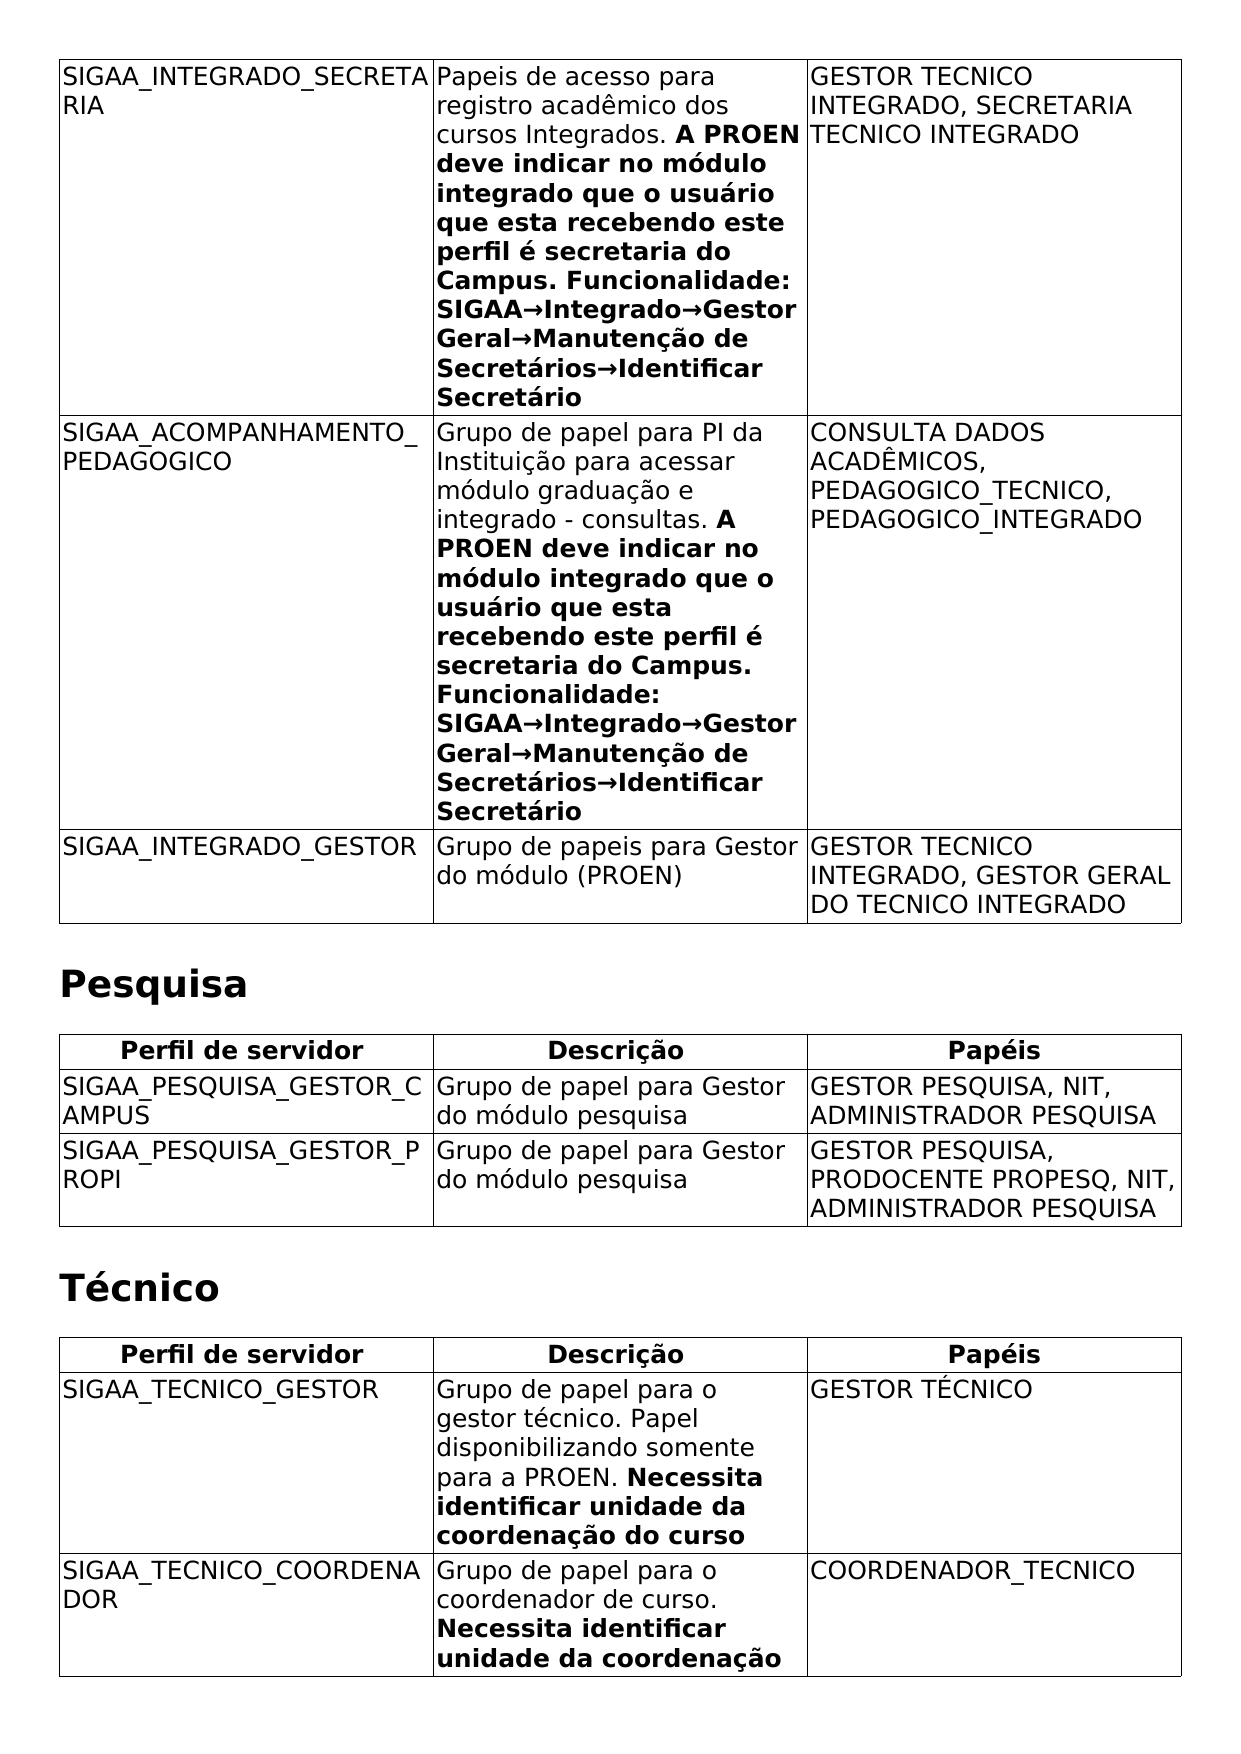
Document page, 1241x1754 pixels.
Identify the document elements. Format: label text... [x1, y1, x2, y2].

table_cell GESTOR TECNICO INTEGRADO, GESTOR GERAL DO TECNICO INTEGRADO [808, 830, 1181, 923]
table_cell SIGAA_PESQUISA_GESTOR_CAMPUS [60, 1070, 433, 1133]
subtitle Técnico [59, 1266, 1181, 1310]
subtitle Pesquisa [59, 963, 1181, 1006]
table_cell SIGAA_INTEGRADO_GESTOR [60, 830, 433, 923]
table_cell Papeis de acesso para registro acadêmico dos cursos Integrados. A PROEN deve indicar no módulo integrado que o usuário que esta recebendo este perfil é secretaria do Campus. Funcionalidade: SIGAA→Integrado→Gestor Geral→Manutenção de Secretários→Identificar Secretário [434, 60, 807, 415]
table_cell Grupo de papel para Gestor do módulo pesquisa [434, 1070, 807, 1133]
table_cell SIGAA_PESQUISA_GESTOR_PROPI [60, 1134, 433, 1226]
table_cell SIGAA_TECNICO_COORDENADOR [60, 1554, 433, 1676]
table_header Papéis [808, 1035, 1181, 1069]
table_cell GESTOR PESQUISA, NIT, ADMINISTRADOR PESQUISA [808, 1070, 1181, 1133]
table_header Perfil de servidor [60, 1035, 433, 1069]
table_cell Grupo de papel para o gestor técnico. Papel disponibilizando somente para a PROEN. Necessita identificar unidade da coordenação do curso [434, 1373, 807, 1553]
table_cell Grupo de papel para Gestor do módulo pesquisa [434, 1134, 807, 1226]
table_cell SIGAA_TECNICO_GESTOR [60, 1373, 433, 1553]
table_header Descrição [434, 1338, 807, 1372]
table_cell GESTOR TECNICO INTEGRADO, SECRETARIA TECNICO INTEGRADO [808, 60, 1181, 415]
table_cell Grupo de papel para o coordenador de curso. Necessita identificar unidade da coordenação [434, 1554, 807, 1676]
table_cell GESTOR TÉCNICO [808, 1373, 1181, 1553]
table_cell COORDENADOR_TECNICO [808, 1554, 1181, 1676]
table_cell CONSULTA DADOS ACADÊMICOS, PEDAGOGICO_TECNICO, PEDAGOGICO_INTEGRADO [808, 416, 1181, 829]
table_cell SIGAA_INTEGRADO_SECRETARIA [60, 60, 433, 415]
table_header Papéis [808, 1338, 1181, 1372]
table_header Descrição [434, 1035, 807, 1069]
table_cell Grupo de papeis para Gestor do módulo (PROEN) [434, 830, 807, 923]
table_cell Grupo de papel para PI da Instituição para acessar módulo graduação e integrado - consultas. A PROEN deve indicar no módulo integrado que o usuário que esta recebendo este perfil é secretaria do Campus. Funcionalidade: SIGAA→Integrado→Gestor Geral→Manutenção de Secretários→Identificar Secretário [434, 416, 807, 829]
table_cell GESTOR PESQUISA, PRODOCENTE PROPESQ, NIT, ADMINISTRADOR PESQUISA [808, 1134, 1181, 1226]
table_header Perfil de servidor [60, 1338, 433, 1372]
table_cell SIGAA_ACOMPANHAMENTO_PEDAGOGICO [60, 416, 433, 829]
